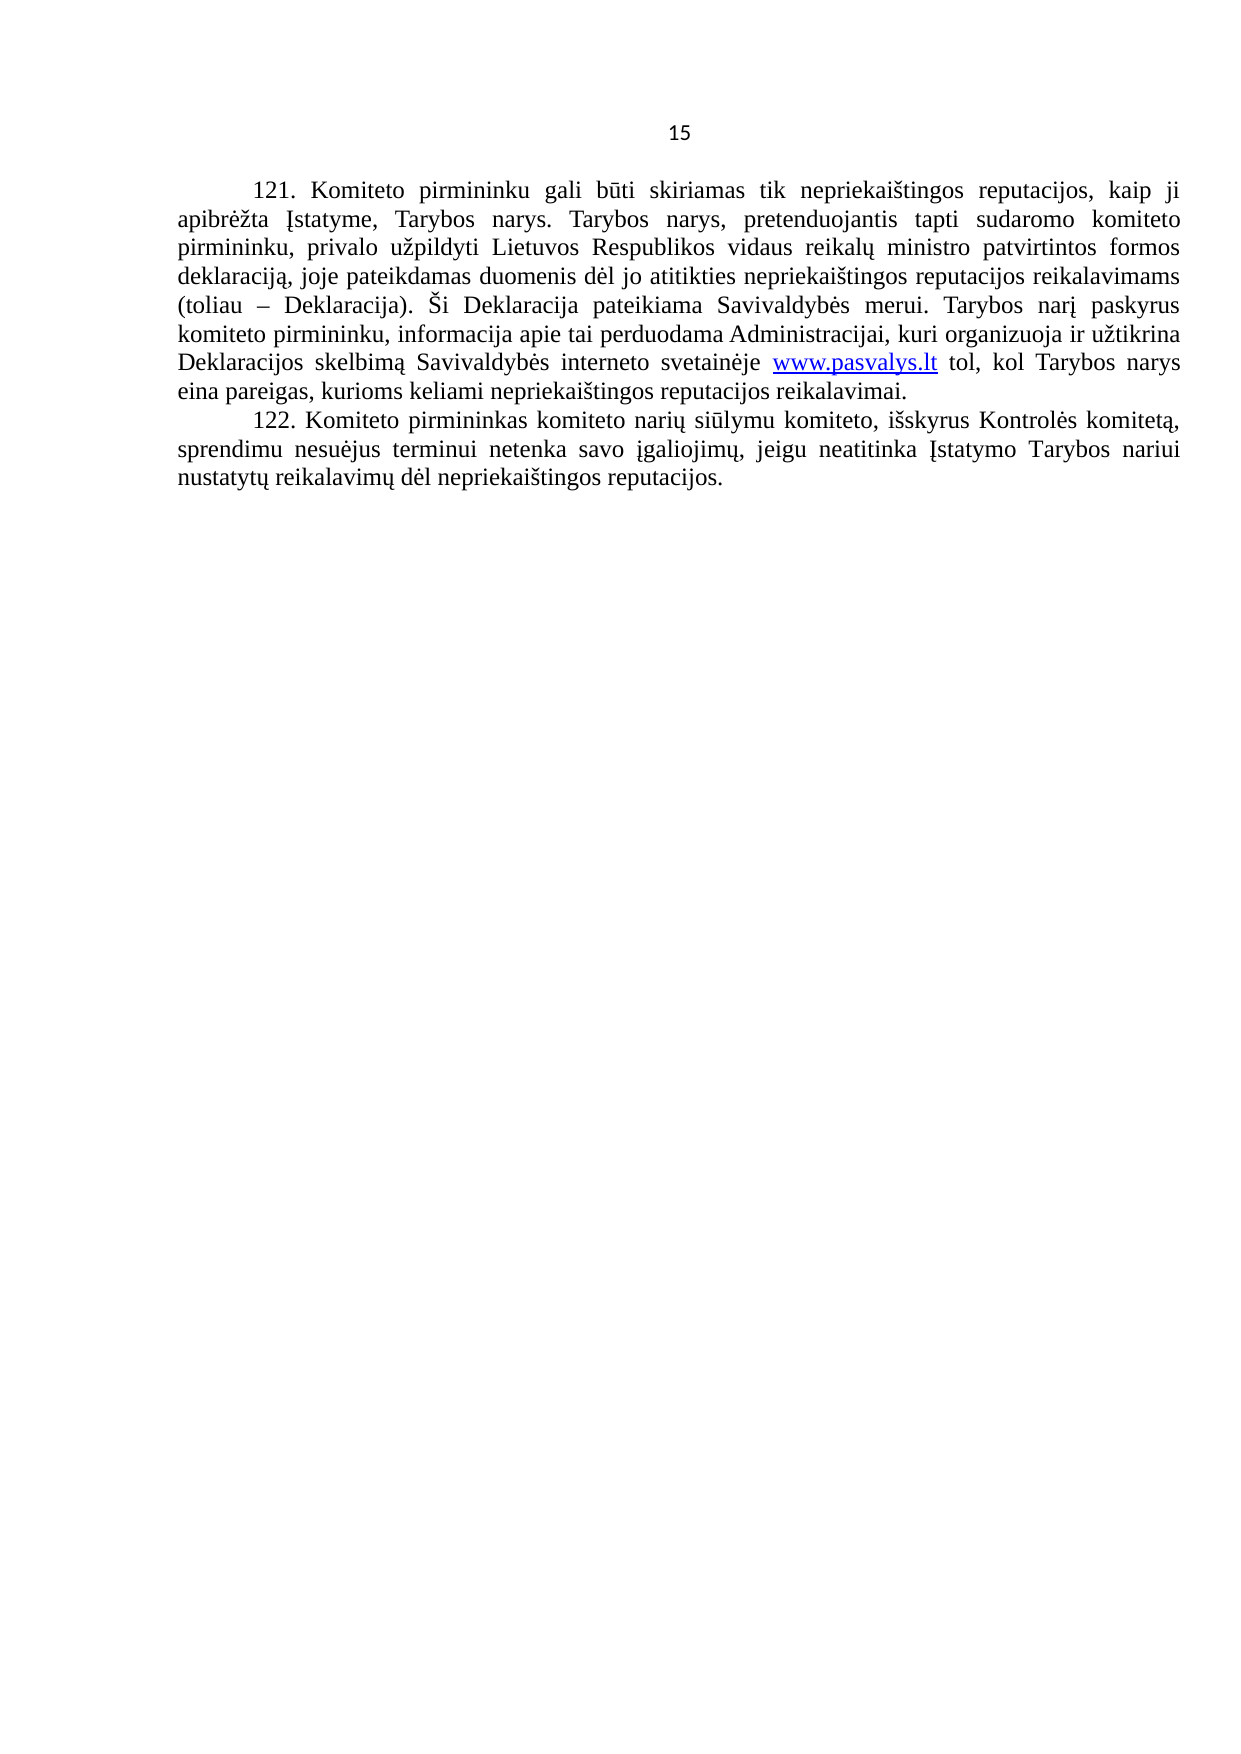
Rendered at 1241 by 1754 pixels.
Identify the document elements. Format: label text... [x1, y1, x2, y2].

text 121. Komiteto pirmininku gali būti skiriamas tik nepriekaištingos reputacijos, kaip ji apibrėžta Įstatyme, Tarybos narys. Tarybos narys, pretenduojantis tapti sudaromo komiteto pirmininku, privalo užpildyti Lietuvos Respublikos vidaus reikalų ministro patvirtintos formos deklaraciją, joje pateikdamas duomenis dėl jo atitikties nepriekaištingos reputacijos reikalavimams (toliau – Deklaracija). Ši Deklaracija pateikiama Savivaldybės merui. Tarybos narį paskyrus komiteto pirmininku, informacija apie tai perduodama Administracijai, kuri organizuoja ir užtikrina Deklaracijos skelbimą Savivaldybės interneto svetainėje www.pasvalys.lt tol, kol Tarybos narys eina pareigas, kurioms keliami nepriekaištingos reputacijos reikalavimai. [177, 175, 1181, 405]
text 122. Komiteto pirmininkas komiteto narių siūlymu komiteto, išskyrus Kontrolės komitetą, sprendimu nesuėjus terminui netenka savo įgaliojimų, jeigu neatitinka Įstatymo Tarybos nariui nustatytų reikalavimų dėl nepriekaištingos reputacijos. [177, 405, 1181, 491]
